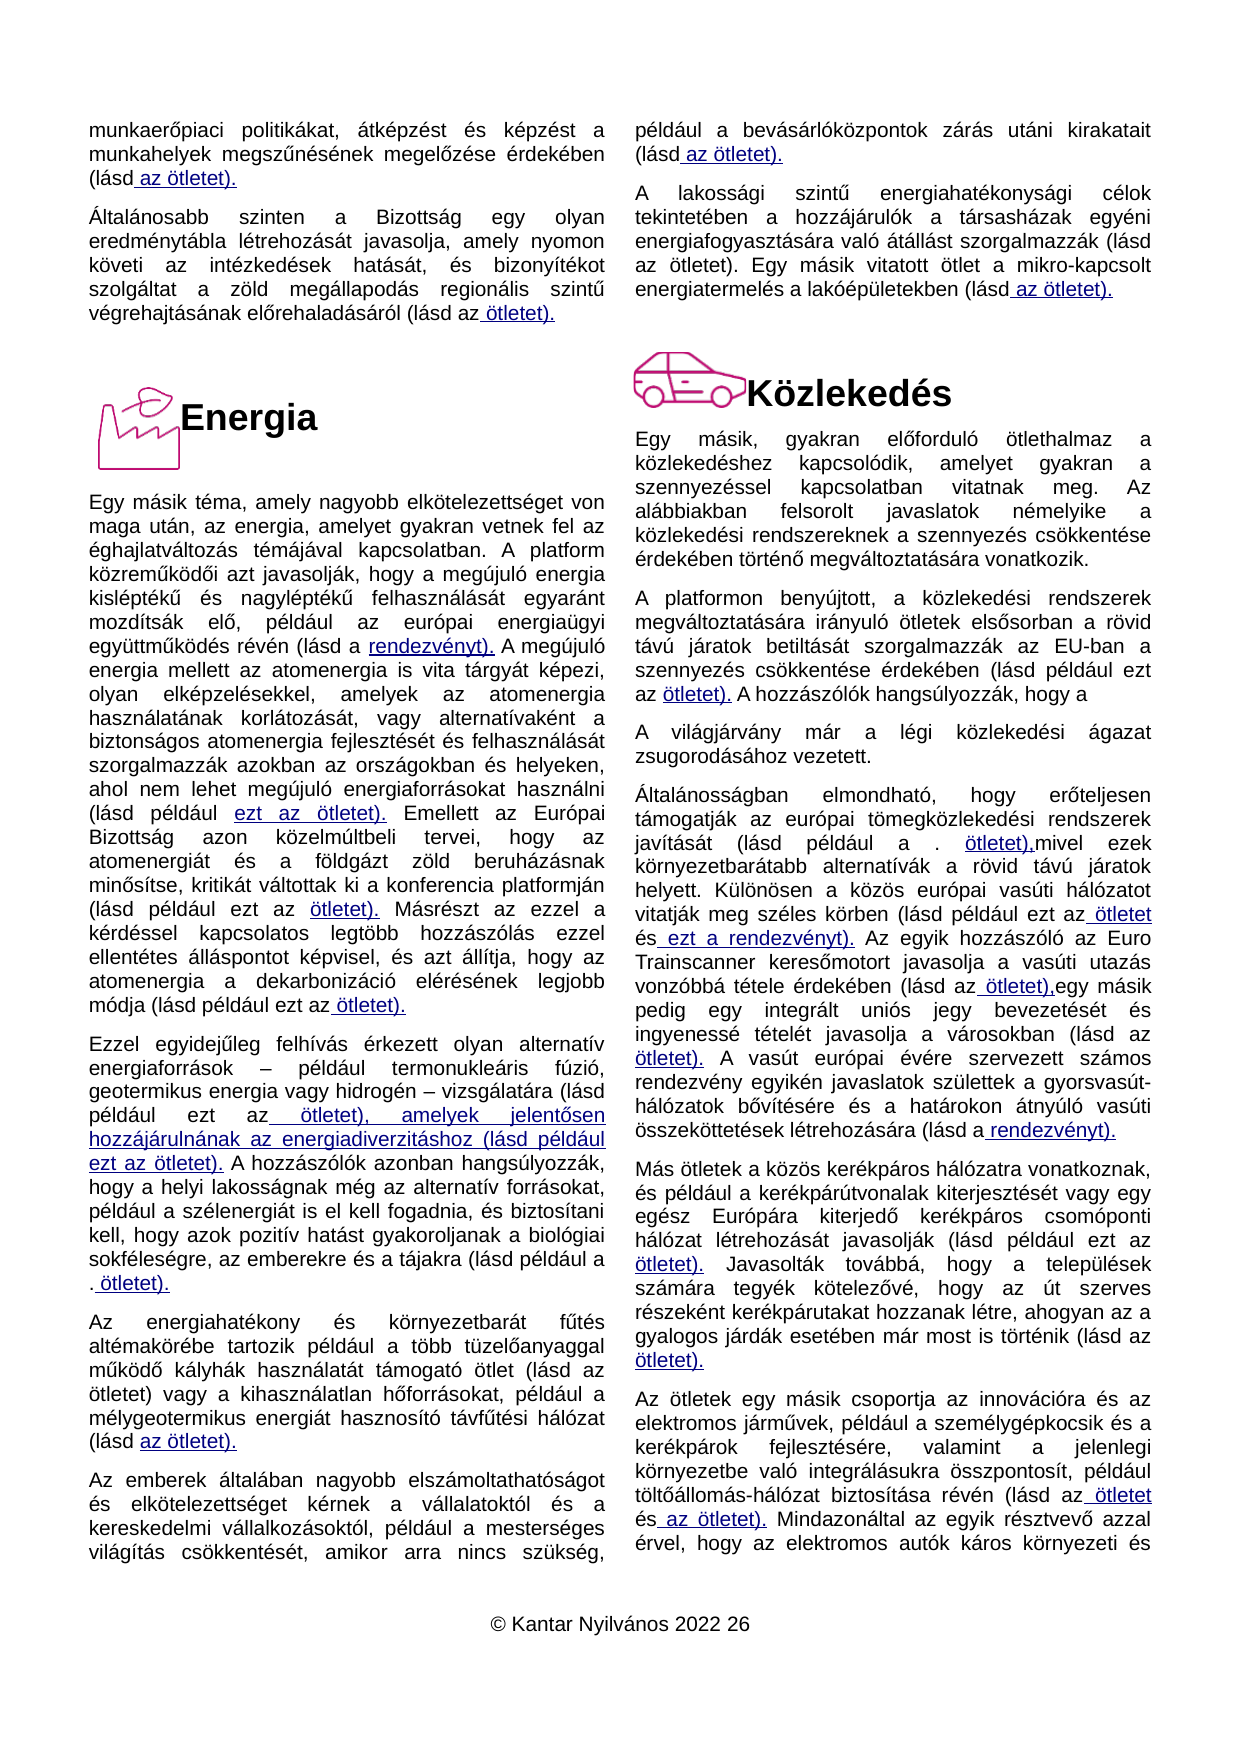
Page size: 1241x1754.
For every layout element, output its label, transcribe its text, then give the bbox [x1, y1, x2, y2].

text Ezzel egyidejűleg felhívás érkezett olyan alternatív energiaforrások – például termonukleáris fúzió, geotermikus energia vagy hidrogén – vizsgálatára (lásd például ezt az ötletet), amelyek jelentősen hozzájárulnának az energiadiverzitáshoz (lásd például [88, 1031, 605, 1148]
text A lakossági szintű energiahatékonysági célok tekintetében a hozzájárulók a társasházak egyéni energiafogyasztására való átállást szorgalmazzák (lásd az ötletet). Egy másik vitatott ötlet a mikro-kapcsolt energiatermelés a lakóépületekben (lásd az ötletet). [635, 181, 1152, 300]
subtitle [88, 396, 98, 439]
text például a bevásárlóközpontok zárás utáni kirakatait (lásd az ötletet). [635, 118, 1152, 166]
text Az ötletek egy másik csoportja az innovációra és az elektromos járművek, például a személygépkocsik és a kerékpárok fejlesztésére, valamint a jelenlegi környezetbe való integrálásukra összpontosít, például töltőállomás-hálózat biztosítása révén (lásd az ötletet és az ötletet). Mindazonáltal az egyik résztvevő azzal érvel, hogy az elektromos autók káros környezeti és [635, 1387, 1152, 1554]
text munkaerőpiaci politikákat, átképzést és képzést a munkahelyek megszűnésének megelőzése érdekében (lásd az ötletet). [88, 118, 605, 190]
subtitle Közlekedés [635, 372, 1152, 415]
text Más ötletek a közös kerékpáros hálózatra vonatkoznak, és például a kerékpárútvonalak kiterjesztését vagy egy egész Európára kiterjedő kerékpáros csomóponti hálózat létrehozását javasolják (lásd például ezt az ötletet). Javasolták továbbá, hogy a települések számára tegyék kötelezővé, hogy az út szerves részeként kerékpárutakat hozzanak létre, ahogyan az a gyalogos járdák esetében már most is történik (lásd az ötletet). [635, 1156, 1152, 1372]
text Általánosságban elmondható, hogy erőteljesen támogatják az európai tömegközlekedési rendszerek javítását (lásd például a . ötletet),mivel ezek környezetbarátabb alternatívák a rövid távú járatok helyett. Különösen a közös európai vasúti hálózatot vitatják meg széles körben (lásd például ezt az ötletet és ezt a rendezvényt). Az egyik hozzászóló az Euro Trainscanner keresőmotort javasolja a vasúti utazás vonzóbbá tétele érdekében (lásd az ötletet),egy másik pedig egy integrált uniós jegy bevezetését és ingyenessé tételét javasolja a városokban (lásd az ötletet). A vasút európai évére szervezett számos rendezvény egyikén javaslatok születtek a gyorsvasút-hálózatok bővítésére és a határokon átnyúló vasúti összeköttetések létrehozására (lásd a rendezvényt). [635, 782, 1152, 1142]
text Egy másik téma, amely nagyobb elkötelezettséget von maga után, az energia, amelyet gyakran vetnek fel az éghajlatváltozás témájával kapcsolatban. A platform közreműködői azt javasolják, hogy a megújuló energia kisléptékű és nagyléptékű felhasználását egyaránt mozdítsák elő, például az európai energiaügyi együttműködés révén (lásd a rendezvényt). A megújuló energia mellett az atomenergia is vita tárgyát képezi, olyan elképzelésekkel, amelyek az atomenergia használatának korlátozását, vagy alternatívaként a biztonságos atomenergia fejlesztését és felhasználását szorgalmazzák azokban az országokban és helyeken, ahol nem lehet megújuló energiaforrásokat használni (lásd például ezt az ötletet). Emellett az Európai Bizottság azon közelmúltbeli tervei, hogy az atomenergiát és a földgázt zöld beruházásnak minősítse, kritikát váltottak ki a konferencia platformján (lásd például ezt az ötletet). Másrészt az ezzel a kérdéssel kapcsolatos legtöbb hozzászólás ezzel ellentétes álláspontot képvisel, és azt állítja, hogy az atomenergia a dekarbonizáció elérésének legjobb módja (lásd például ezt az ötletet). [88, 490, 605, 1017]
subtitle Energia [180, 396, 605, 439]
text Az energiahatékony és környezetbarát fűtés altémakörébe tartozik például a több tüzelőanyaggal működő kályhák használatát támogató ötlet (lásd az ötletet) vagy a kihasználatlan hőforrásokat, például a mélygeotermikus energiát hasznosító távfűtési hálózat (lásd az ötletet). [88, 1309, 605, 1453]
text A platformon benyújtott, a közlekedési rendszerek megváltoztatására irányuló ötletek elsősorban a rövid távú járatok betiltását szorgalmazzák az EU-ban a szennyezés csökkentése érdekében (lásd például ezt az ötletet). A hozzászólók hangsúlyozzák, hogy a [635, 586, 1152, 705]
text Az emberek általában nagyobb elszámoltathatóságot és elkötelezettséget kérnek a vállalatoktól és a kereskedelmi vállalkozásoktól, például a mesterséges világítás csökkentését, amikor arra nincs szükség, [88, 1468, 605, 1564]
picture [633, 352, 747, 408]
text ezt az ötletet). A hozzászólók azonban hangsúlyozzák, hogy a helyi lakosságnak még az alternatív forrásokat, például a szélenergiát is el kell fogadnia, és biztosítani kell, hogy azok pozitív hatást gyakoroljanak a biológiai sokféleségre, az emberekre és a tájakra (lásd például a . ötletet). [88, 1149, 605, 1295]
text Egy másik, gyakran előforduló ötlethalmaz a közlekedéshez kapcsolódik, amelyet gyakran a szennyezéssel kapcsolatban vitatnak meg. Az alábbiakban felsorolt javaslatok némelyike a közlekedési rendszereknek a szennyezés csökkentése érdekében történő megváltoztatására vonatkozik. [635, 427, 1152, 571]
text Általánosabb szinten a Bizottság egy olyan eredménytábla létrehozását javasolja, amely nyomon követi az intézkedések hatását, és bizonyítékot szolgáltat a zöld megállapodás regionális szintű végrehajtásának előrehaladásáról (lásd az ötletet). [88, 204, 605, 324]
picture [98, 387, 180, 470]
text A világjárvány már a légi közlekedési ágazat zsugorodásához vezetett. [635, 720, 1152, 768]
